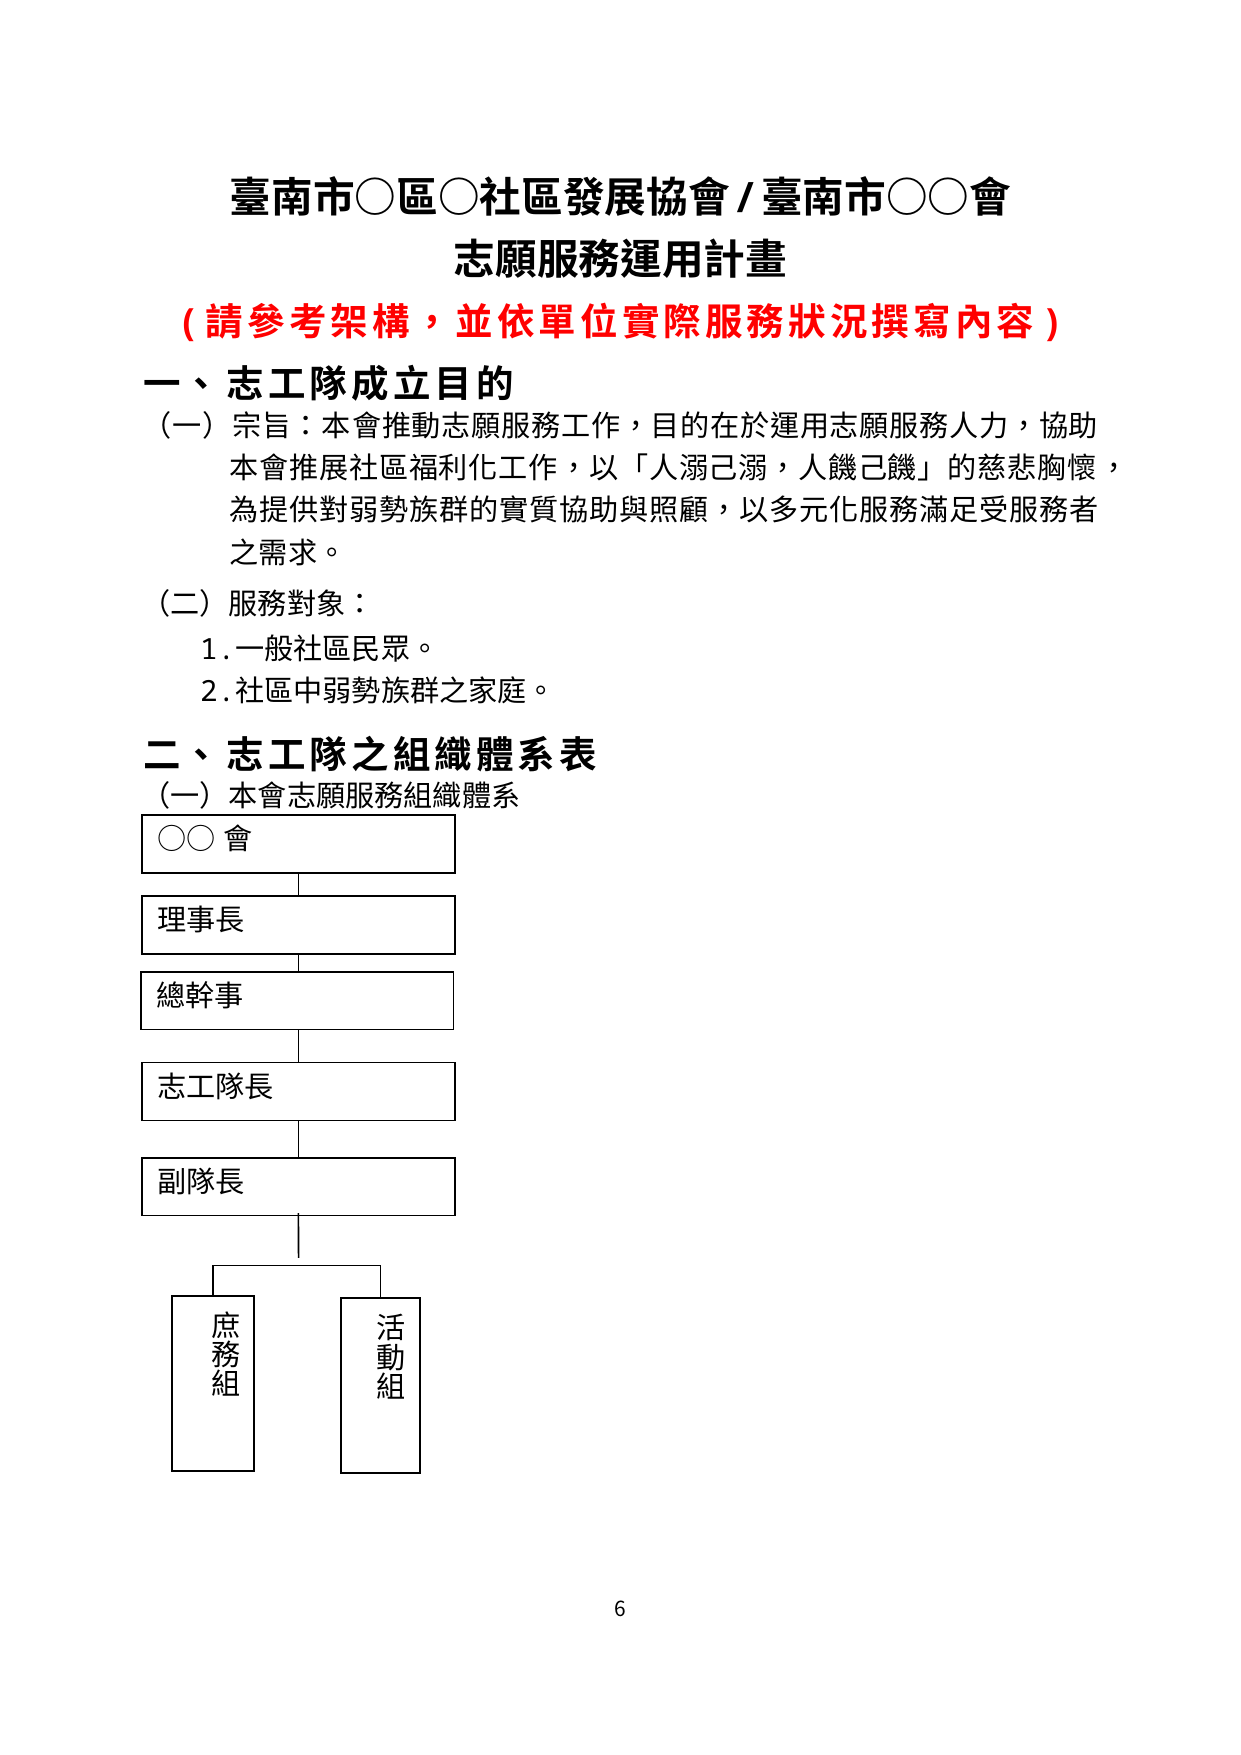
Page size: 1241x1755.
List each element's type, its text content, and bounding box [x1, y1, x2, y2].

text （二）服務對象： [141, 571, 1099, 626]
text 1.一般社區民眾。 [200, 626, 1099, 668]
text 二、志工隊之組織體系表 [141, 710, 1099, 773]
text 一、志工隊成立目的 [141, 340, 1099, 402]
text 志願服務運用計畫 [141, 215, 1099, 277]
text (請參考架構，並依單位實際服務狀況撰寫內容) [141, 277, 1099, 340]
text （一）本會志願服務組織體系 [141, 773, 1099, 815]
text 臺南市○區○社區發展協會/臺南市○○會 [141, 152, 1099, 215]
text 2.社區中弱勢族群之家庭。 [200, 668, 1099, 710]
text （一）宗旨：本會推動志願服務工作，目的在於運用志願服務人力，協助本會推展社區福利化工作，以「人溺己溺，人饑己饑」的慈悲胸懷，為提供對弱勢族群的實質協助與照顧，以多元化服務滿足受服務者之需求。 [142, 402, 1099, 571]
